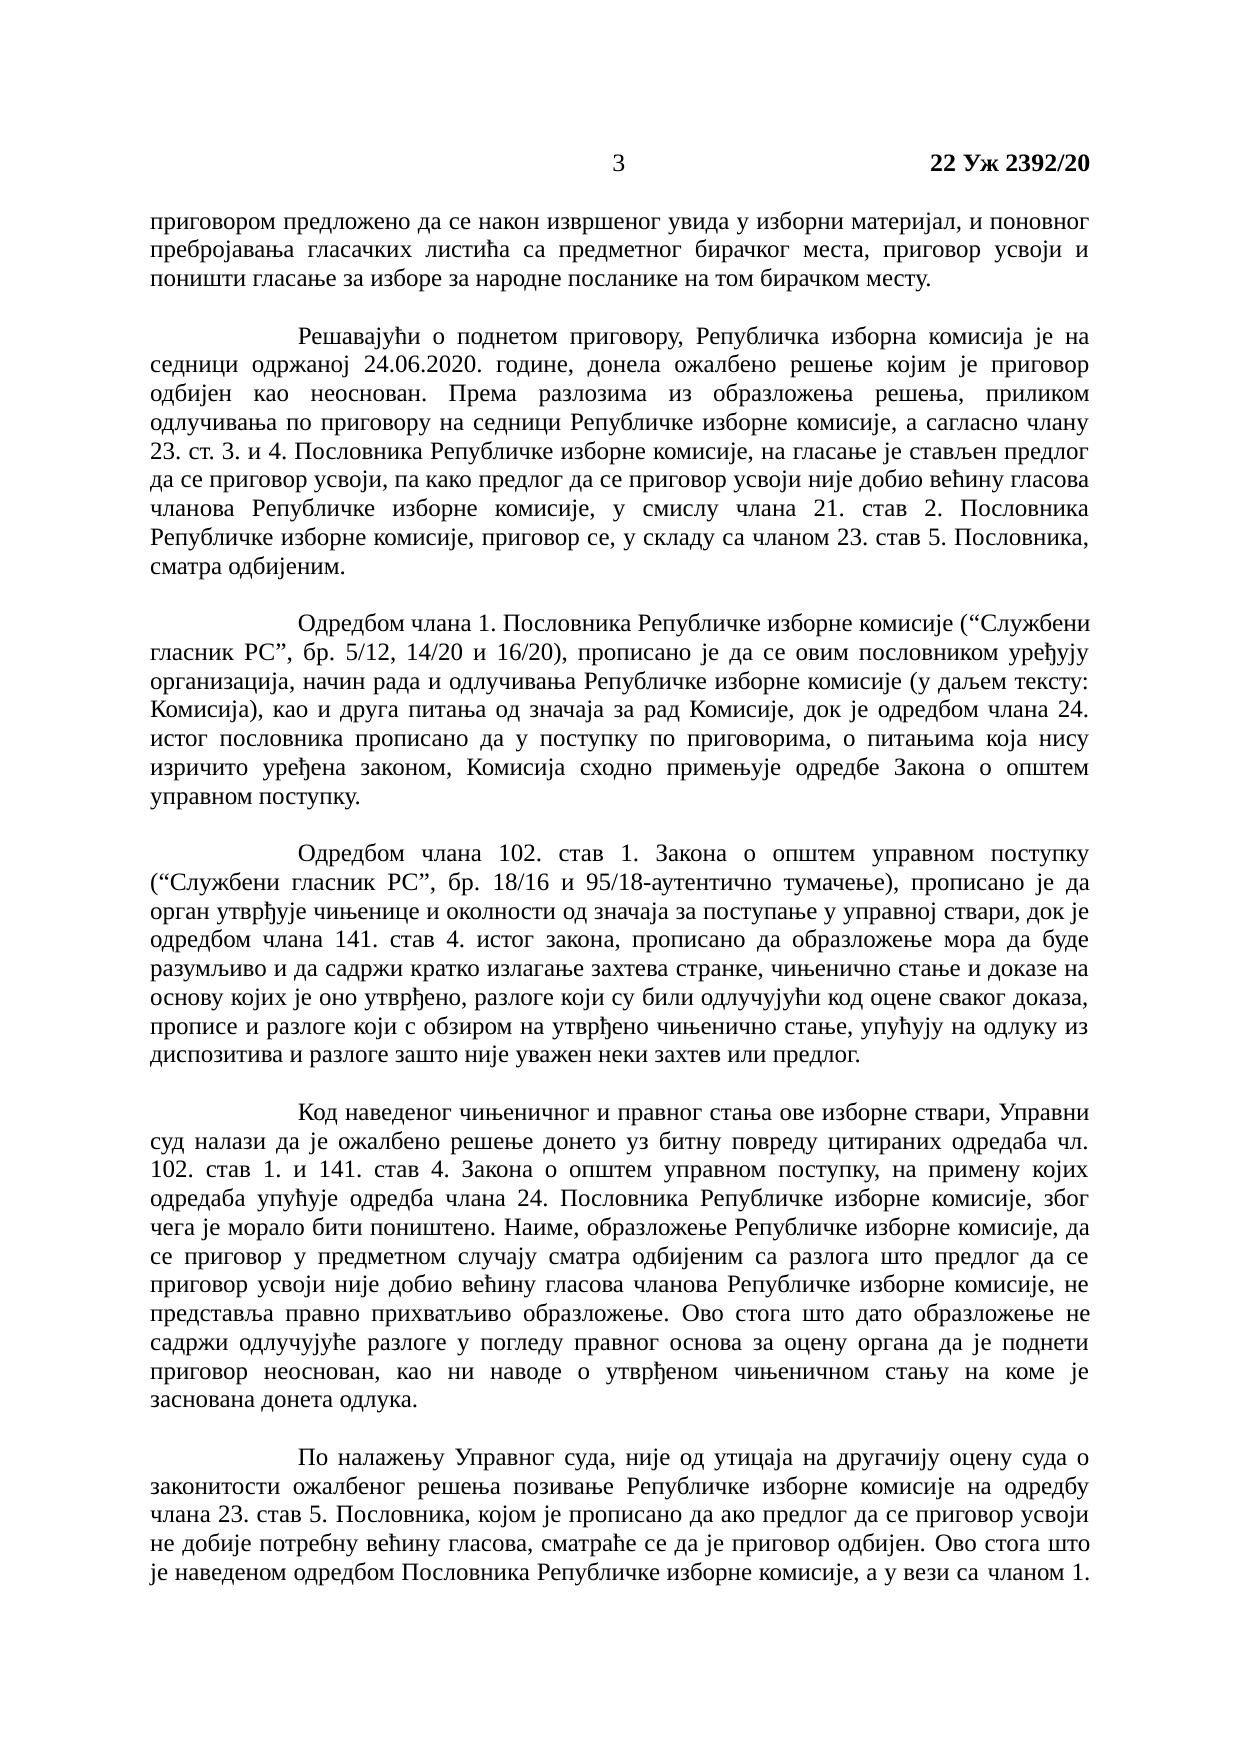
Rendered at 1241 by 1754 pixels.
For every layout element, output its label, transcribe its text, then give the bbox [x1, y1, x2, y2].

text Одредбом члана 1. Пословника Републичке изборне комисије (“Службени гласник РС”, бр. 5/12, 14/20 и 16/20), прописано је да се овим пословником уређују организација, начин рада и одлучивања Републичке изборне комисије (у даљем тексту: Комисија), као и друга питања од значаја за рад Комисије, док је одредбом члана 24. истог пословника прописано да у поступку по приговорима, о питањима која нису изричито уређена законом, Комисија сходно примењује одредбе Закона о општем управном поступку. [150, 608, 1090, 809]
text Решавајући о поднетом приговору, Републичка изборна комисија је на седници одржаној 24.06.2020. године, донела ожалбено решење којим је приговор одбијен као неоснован. Према разлозима из образложења решења, приликом одлучивања по приговору на седници Републичке изборне комисије, а сагласно члану 23. ст. 3. и 4. Пословника Републичке изборне комисије, на гласање је стављен предлог да се приговор усвоји, па како предлог да се приговор усвоји није добио већину гласова чланова Републичке изборне комисије, у смислу члана 21. став 2. Пословника Републичке изборне комисије, приговор се, у складу са чланом 23. став 5. Пословника, сматра одбијеним. [150, 321, 1090, 579]
text По налажењу Управног суда, није од утицаја на другачију оцену суда о законитости ожалбеног решења позивање Републичке изборне комисије на одредбу члана 23. став 5. Пословника, којом је прописано да ако предлог да се приговор усвоји не добије потребну већину гласова, сматраће се да је приговор одбијен. Ово стога што је наведеном одредбом Пословника Републичке изборне комисије, а у вези са чланом 1. [150, 1442, 1090, 1586]
text Одредбом члана 102. став 1. Закона о општем управном поступку (“Службени гласник РС”, бр. 18/16 и 95/18-аутентично тумачење), прописано је да орган утврђује чињенице и околности од значаја за поступање у управној ствари, док је одредбом члана 141. став 4. истог закона, прописано да образложење мора да буде разумљиво и да садржи кратко излагање захтева странке, чињенично стање и доказе на основу којих је оно утврђено, разлоге који су били одлучујући код оцене сваког доказа, прописе и разлоге који с обзиром на утврђено чињенично стање, упућују на одлуку из диспозитива и разлоге зашто није уважен неки захтев или предлог. [150, 838, 1090, 1068]
text приговором предложено да се након извршеног увида у изборни материјал, и поновног пребројавања гласачких листића са предметног бирачког места, приговор усвоји и поништи гласање за изборе за народне посланике на том бирачком месту. [150, 206, 1090, 292]
text Код наведеног чињеничног и правног стања ове изборне ствари, Управни суд налази да је ожалбено решење донето уз битну повреду цитираних одредаба чл. 102. став 1. и 141. став 4. Закона о општем управном поступку, на примену којих одредаба упућује одредба члана 24. Пословника Републичке изборне комисије, због чега је морало бити поништено. Наиме, образложење Републичке изборне комисије, да се приговор у предметном случају сматра одбијеним са разлога што предлог да се приговор усвоји није добио већину гласова чланова Републичке изборне комисије, не представља правно прихватљиво образложење. Ово стога што дато образложење не садржи одлучујуће разлоге у погледу правног основа за оцену органа да је поднети приговор неоснован, као ни наводе о утврђеном чињеничном стању на коме је заснована донета одлука. [150, 1097, 1090, 1413]
